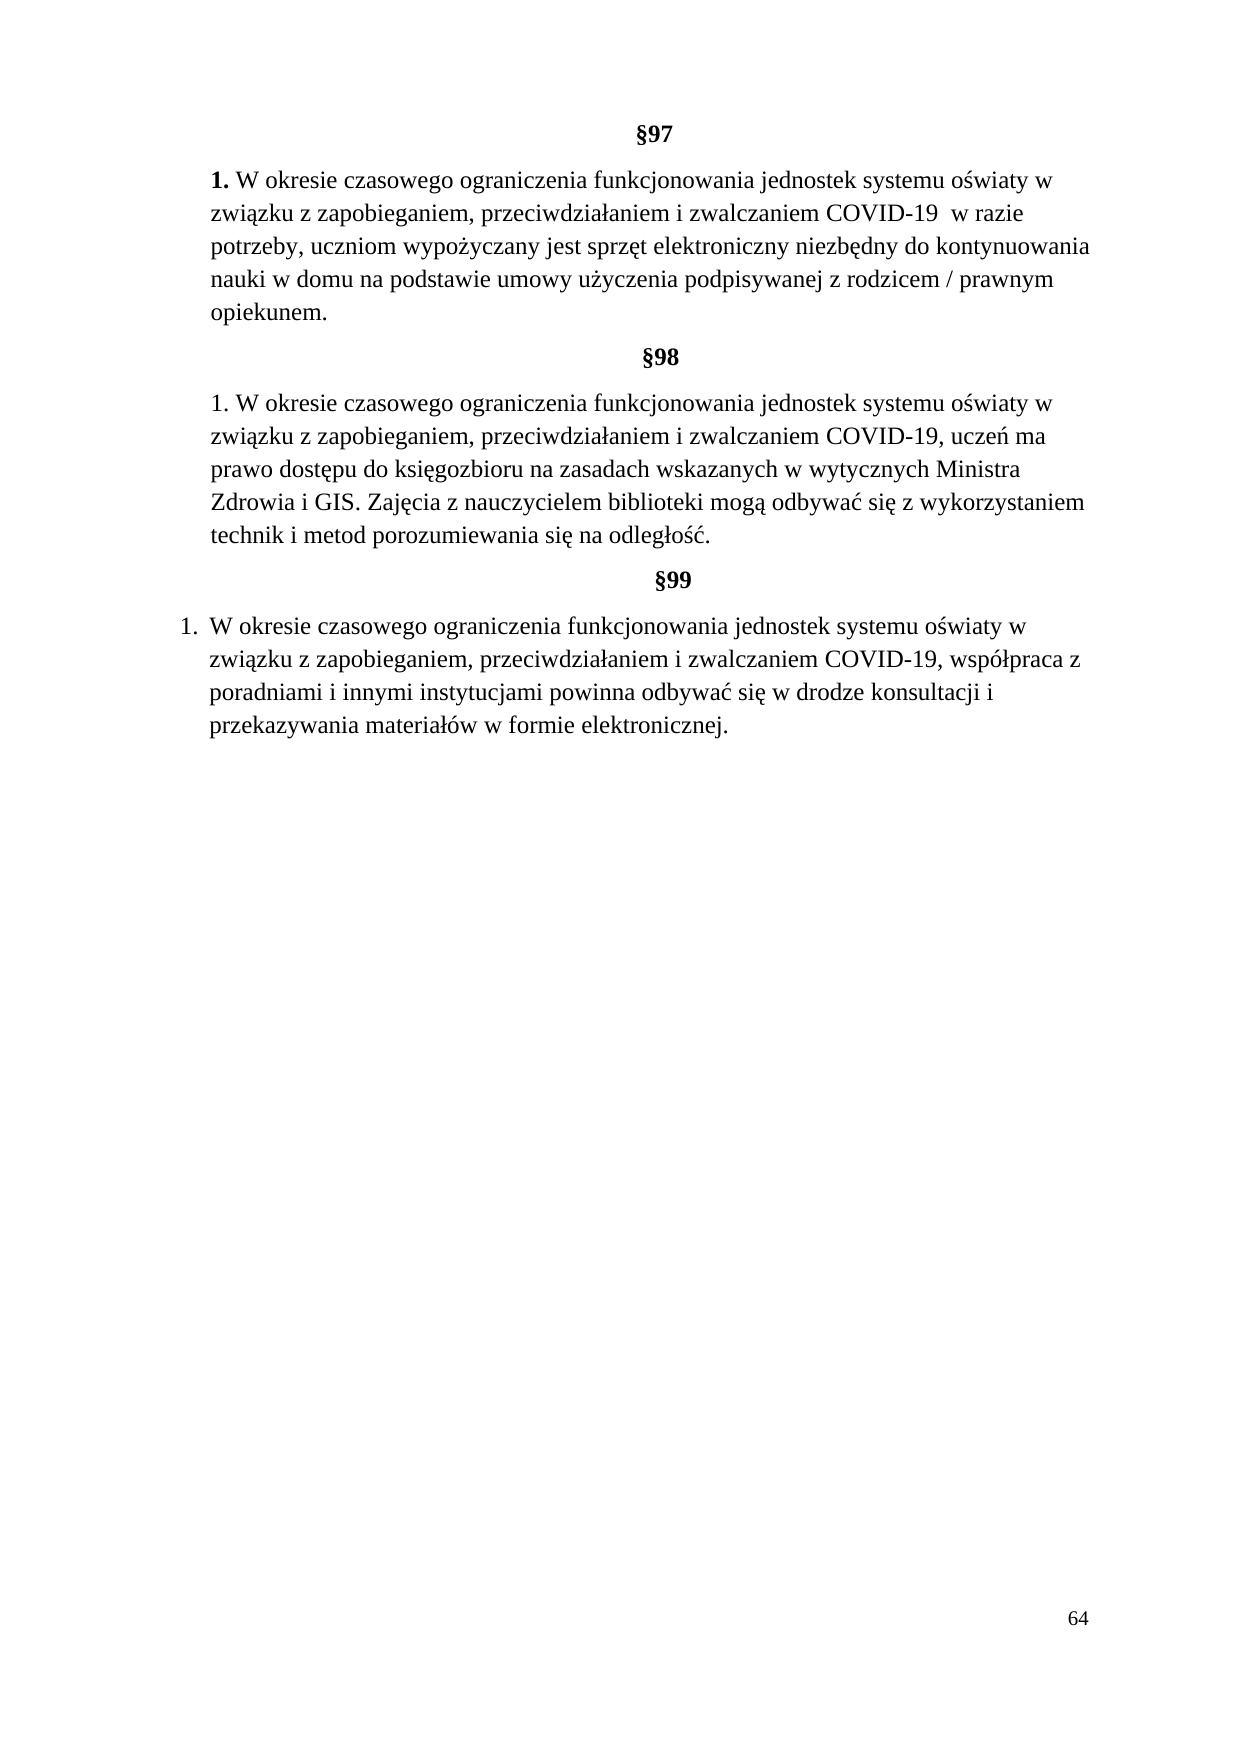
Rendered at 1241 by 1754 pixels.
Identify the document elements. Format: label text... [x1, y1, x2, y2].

text §97 [210, 119, 1093, 148]
text 1. W okresie czasowego ograniczenia funkcjonowania jednostek systemu oświaty w związku z zapobieganiem, przeciwdziałaniem i zwalczaniem COVID-19 w razie potrzeby, uczniom wypożyczany jest sprzęt elektroniczny niezbędny do kontynuowania nauki w domu na podstawie umowy użyczenia podpisywanej z rodzicem / prawnym opiekunem. [210, 165, 1093, 326]
text 1. W okresie czasowego ograniczenia funkcjonowania jednostek systemu oświaty w związku z zapobieganiem, przeciwdziałaniem i zwalczaniem COVID-19, uczeń ma prawo dostępu do księgozbioru na zasadach wskazanych w wytycznych Ministra Zdrowia i GIS. Zajęcia z nauczycielem biblioteki mogą odbywać się z wykorzystaniem technik i metod porozumiewania się na odległość. [210, 388, 1093, 549]
text §99 [210, 566, 1093, 594]
list W okresie czasowego ograniczenia funkcjonowania jednostek systemu oświaty w związku z zapobieganiem, przeciwdziałaniem i zwalczaniem COVID-19, współpraca z poradniami i innymi instytucjami powinna odbywać się w drodze konsultacji i przekazywania materiałów w formie elektronicznej. [179, 611, 1093, 739]
text §98 [135, 342, 1093, 371]
